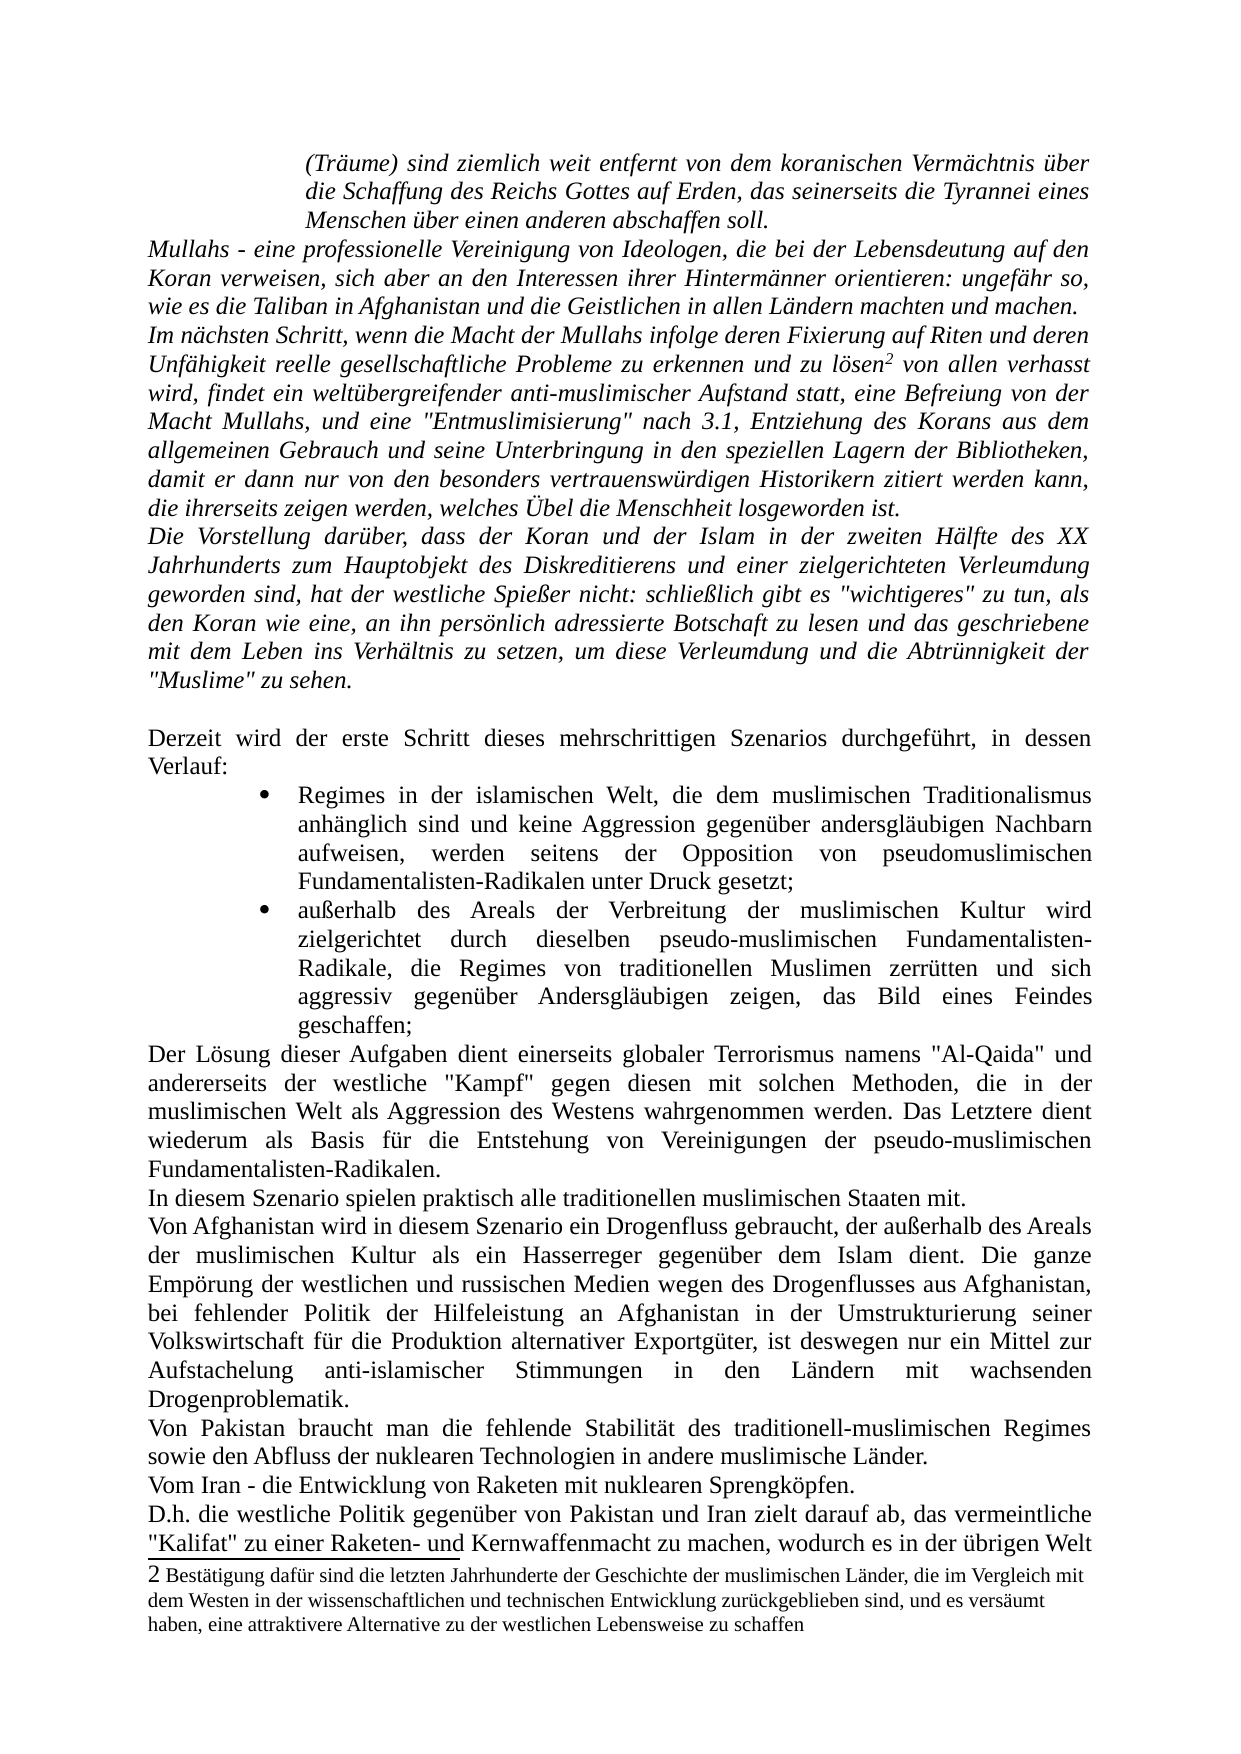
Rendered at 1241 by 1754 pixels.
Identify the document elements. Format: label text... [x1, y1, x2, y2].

text Von Pakistan braucht man die fehlende Stabilität des traditionell-muslimischen Regimes sowie den Abfluss der nuklearen Technologien in andere muslimische Länder. [148, 1413, 1093, 1470]
text Mullahs - eine professionelle Vereinigung von Ideologen, die bei der Lebensdeutung auf den Koran verweisen, sich aber an den Interessen ihrer Hintermänner orientieren: ungefähr so, wie es die Taliban in Afghanistan und die Geistlichen in allen Ländern machten und machen. [148, 234, 1093, 320]
text Im nächsten Schritt, wenn die Macht der Mullahs infolge deren Fixierung auf Riten und deren Unfähigkeit reelle gesellschaftliche Probleme zu erkennen und zu lösen von allen verhasst wird, findet ein weltübergreifender anti-muslimischer Aufstand statt, eine Befreiung von der Macht Mullahs, und eine "Entmuslimisierung" nach 3.1, Entziehung des Korans aus dem allgemeinen Gebrauch und seine Unterbringung in den speziellen Lagern der Bibliotheken, damit er dann nur von den besonders vertrauenswürdigen Historikern zitiert werden kann, die ihrerseits zeigen werden, welches Übel die Menschheit losgeworden ist. [148, 320, 1093, 521]
text Vom Iran - die Entwicklung von Raketen mit nuklearen Sprengköpfen. [148, 1470, 1093, 1499]
text Bestätigung dafür sind die letzten Jahrhunderte der Geschichte der muslimischen Länder, die im Vergleich mit dem Westen in der wissenschaftlichen und technischen Entwicklung zurückgeblieben sind, und es versäumt haben, eine attraktivere Alternative zu der westlichen Lebensweise zu schaffen [148, 1559, 1093, 1636]
list außerhalb des Areals der Verbreitung der muslimischen Kultur wird zielgerichtet durch dieselben pseudo-muslimischen Fundamentalisten-Radikale, die Regimes von traditionellen Muslimen zerrütten und sich aggressiv gegenüber Andersgläubigen zeigen, das Bild eines Feindes geschaffen; [260, 895, 1093, 1039]
text D.h. die westliche Politik gegenüber von Pakistan und Iran zielt darauf ab, das vermeintliche "Kalifat" zu einer Raketen- und Kernwaffenmacht zu machen, wodurch es in der übrigen Welt [148, 1499, 1093, 1556]
list (Träume) sind ziemlich weit entfernt von dem koranischen Vermächtnis über die Schaffung des Reichs Gottes auf Erden, das seinerseits die Tyrannei eines Menschen über einen anderen abschaffen soll. [260, 148, 1093, 234]
text Derzeit wird der erste Schritt dieses mehrschrittigen Szenarios durchgeführt, in dessen Verlauf: [148, 723, 1093, 780]
text Der Lösung dieser Aufgaben dient einerseits globaler Terrorismus namens "Al-Qaida" und andererseits der westliche "Kampf" gegen diesen mit solchen Methoden, die in der muslimischen Welt als Aggression des Westens wahrgenommen werden. Das Letztere dient wiederum als Basis für die Entstehung von Vereinigungen der pseudo-muslimischen Fundamentalisten-Radikalen. [148, 1039, 1093, 1183]
list Regimes in der islamischen Welt, die dem muslimischen Traditionalismus anhänglich sind und keine Aggression gegenüber andersgläubigen Nachbarn aufweisen, werden seitens der Opposition von pseudomuslimischen Fundamentalisten-Radikalen unter Druck gesetzt; [260, 780, 1093, 895]
text In diesem Szenario spielen praktisch alle traditionellen muslimischen Staaten mit. [148, 1183, 1093, 1211]
text Von Afghanistan wird in diesem Szenario ein Drogenfluss gebraucht, der außerhalb des Areals der muslimischen Kultur als ein Hasserreger gegenüber dem Islam dient. Die ganze Empörung der westlichen und russischen Medien wegen des Drogenflusses aus Afghanistan, bei fehlender Politik der Hilfeleistung an Afghanistan in der Umstrukturierung seiner Volkswirtschaft für die Produktion alternativer Exportgüter, ist deswegen nur ein Mittel zur Aufstachelung anti-islamischer Stimmungen in den Ländern mit wachsenden Drogenproblematik. [148, 1211, 1093, 1413]
text Die Vorstellung darüber, dass der Koran und der Islam in der zweiten Hälfte des XX Jahrhunderts zum Hauptobjekt des Diskreditierens und einer zielgerichteten Verleumdung geworden sind, hat der westliche Spießer nicht: schließlich gibt es "wichtigeres" zu tun, als den Koran wie eine, an ihn persönlich adressierte Botschaft zu lesen und das geschriebene mit dem Leben ins Verhältnis zu setzen, um diese Verleumdung und die Abtrünnigkeit der "Muslime" zu sehen. [148, 521, 1093, 694]
